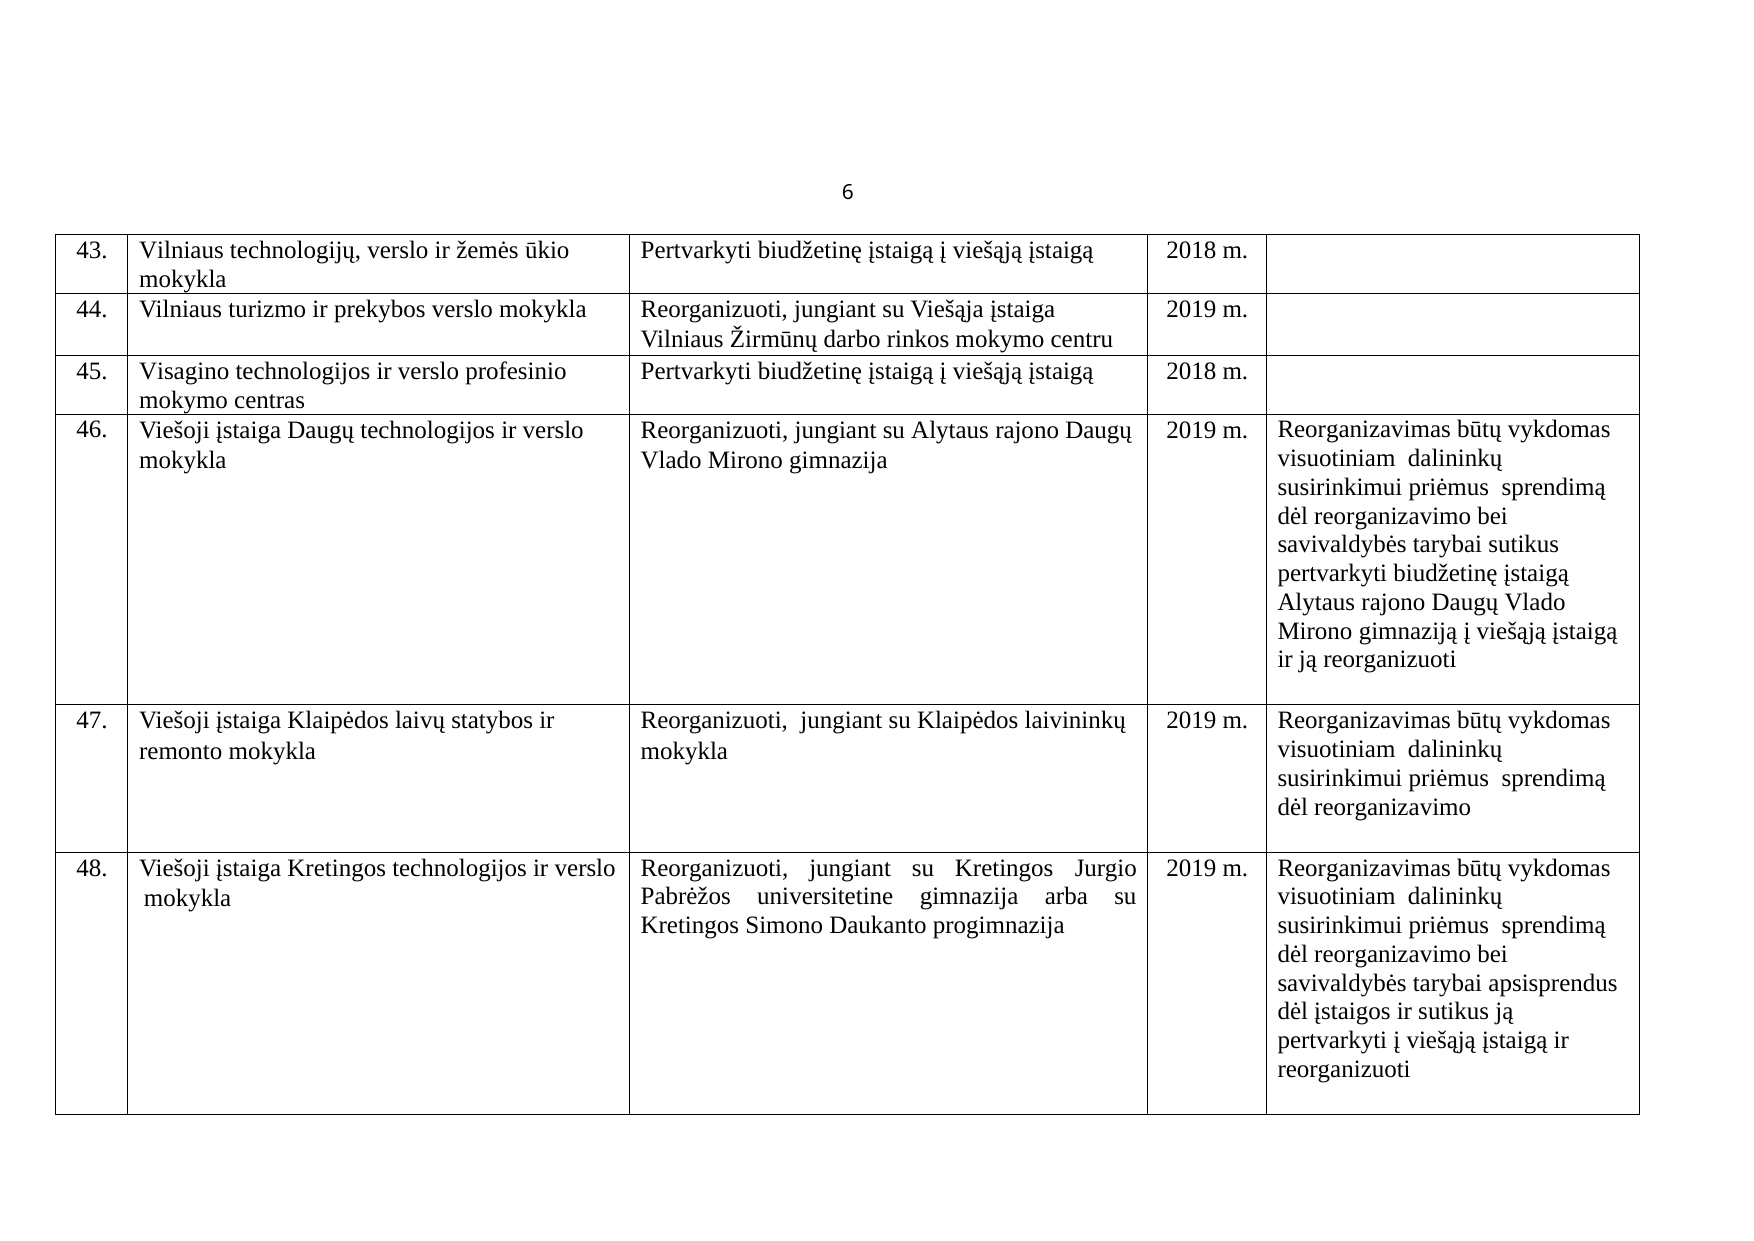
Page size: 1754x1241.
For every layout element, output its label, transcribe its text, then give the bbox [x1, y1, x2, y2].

table_cell Vilniaus technologijų, verslo ir žemės ūkio mokykla [128, 235, 629, 293]
table_cell Viešoji įstaiga Kretingos technologijos ir verslo mokykla [128, 853, 629, 1114]
table_cell Vilniaus turizmo ir prekybos verslo mokykla [128, 294, 629, 355]
table_cell Reorganizavimas būtų vykdomas visuotiniam dalininkų susirinkimui priėmus sprendimą dėl reorganizavimo [1267, 705, 1639, 852]
table_cell 43. [56, 235, 127, 293]
table_cell Viešoji įstaiga Daugų technologijos ir verslo mokykla [128, 415, 629, 704]
table_cell 2018 m. [1148, 235, 1266, 293]
table_cell Viešoji įstaiga Klaipėdos laivų statybos ir remonto mokykla [128, 705, 629, 852]
table_cell 2019 m. [1148, 294, 1266, 355]
table_cell Pertvarkyti biudžetinę įstaigą į viešąją įstaigą [630, 235, 1147, 293]
table_cell [1267, 356, 1639, 413]
table_cell Pertvarkyti biudžetinę įstaigą į viešąją įstaigą [630, 356, 1147, 413]
table_cell 47. [56, 705, 127, 852]
table_cell Reorganizavimas būtų vykdomas visuotiniam dalininkų susirinkimui priėmus sprendimą dėl reorganizavimo bei savivaldybės tarybai sutikus pertvarkyti biudžetinę įstaigą Alytaus rajono Daugų Vlado Mirono gimnaziją į viešąją įstaigą ir ją reorganizuoti [1267, 415, 1639, 704]
table_cell Reorganizuoti, jungiant su Kretingos Jurgio Pabrėžos universitetine gimnazija arba su Kretingos Simono Daukanto progimnazija [630, 853, 1147, 1114]
table_cell 2019 m. [1148, 415, 1266, 704]
table_cell 45. [56, 356, 127, 413]
table_cell 2019 m. [1148, 705, 1266, 852]
table_cell 44. [56, 294, 127, 355]
table_cell Visagino technologijos ir verslo profesinio mokymo centras [128, 356, 629, 413]
table_cell [1267, 235, 1639, 293]
table_cell Reorganizuoti, jungiant su Viešąja įstaiga Vilniaus Žirmūnų darbo rinkos mokymo centru [630, 294, 1147, 355]
table_cell Reorganizuoti, jungiant su Klaipėdos laivininkų mokykla [630, 705, 1147, 852]
table_cell Reorganizavimas būtų vykdomas visuotiniam dalininkų susirinkimui priėmus sprendimą dėl reorganizavimo bei savivaldybės tarybai apsisprendus dėl įstaigos ir sutikus ją pertvarkyti į viešąją įstaigą ir reorganizuoti [1267, 853, 1639, 1114]
table_cell 46. [56, 415, 127, 704]
table_cell 2019 m. [1148, 853, 1266, 1114]
table_cell [1267, 294, 1639, 355]
table_cell Reorganizuoti, jungiant su Alytaus rajono Daugų Vlado Mirono gimnazija [630, 415, 1147, 704]
table_cell 2018 m. [1148, 356, 1266, 413]
table_cell 48. [56, 853, 127, 1114]
